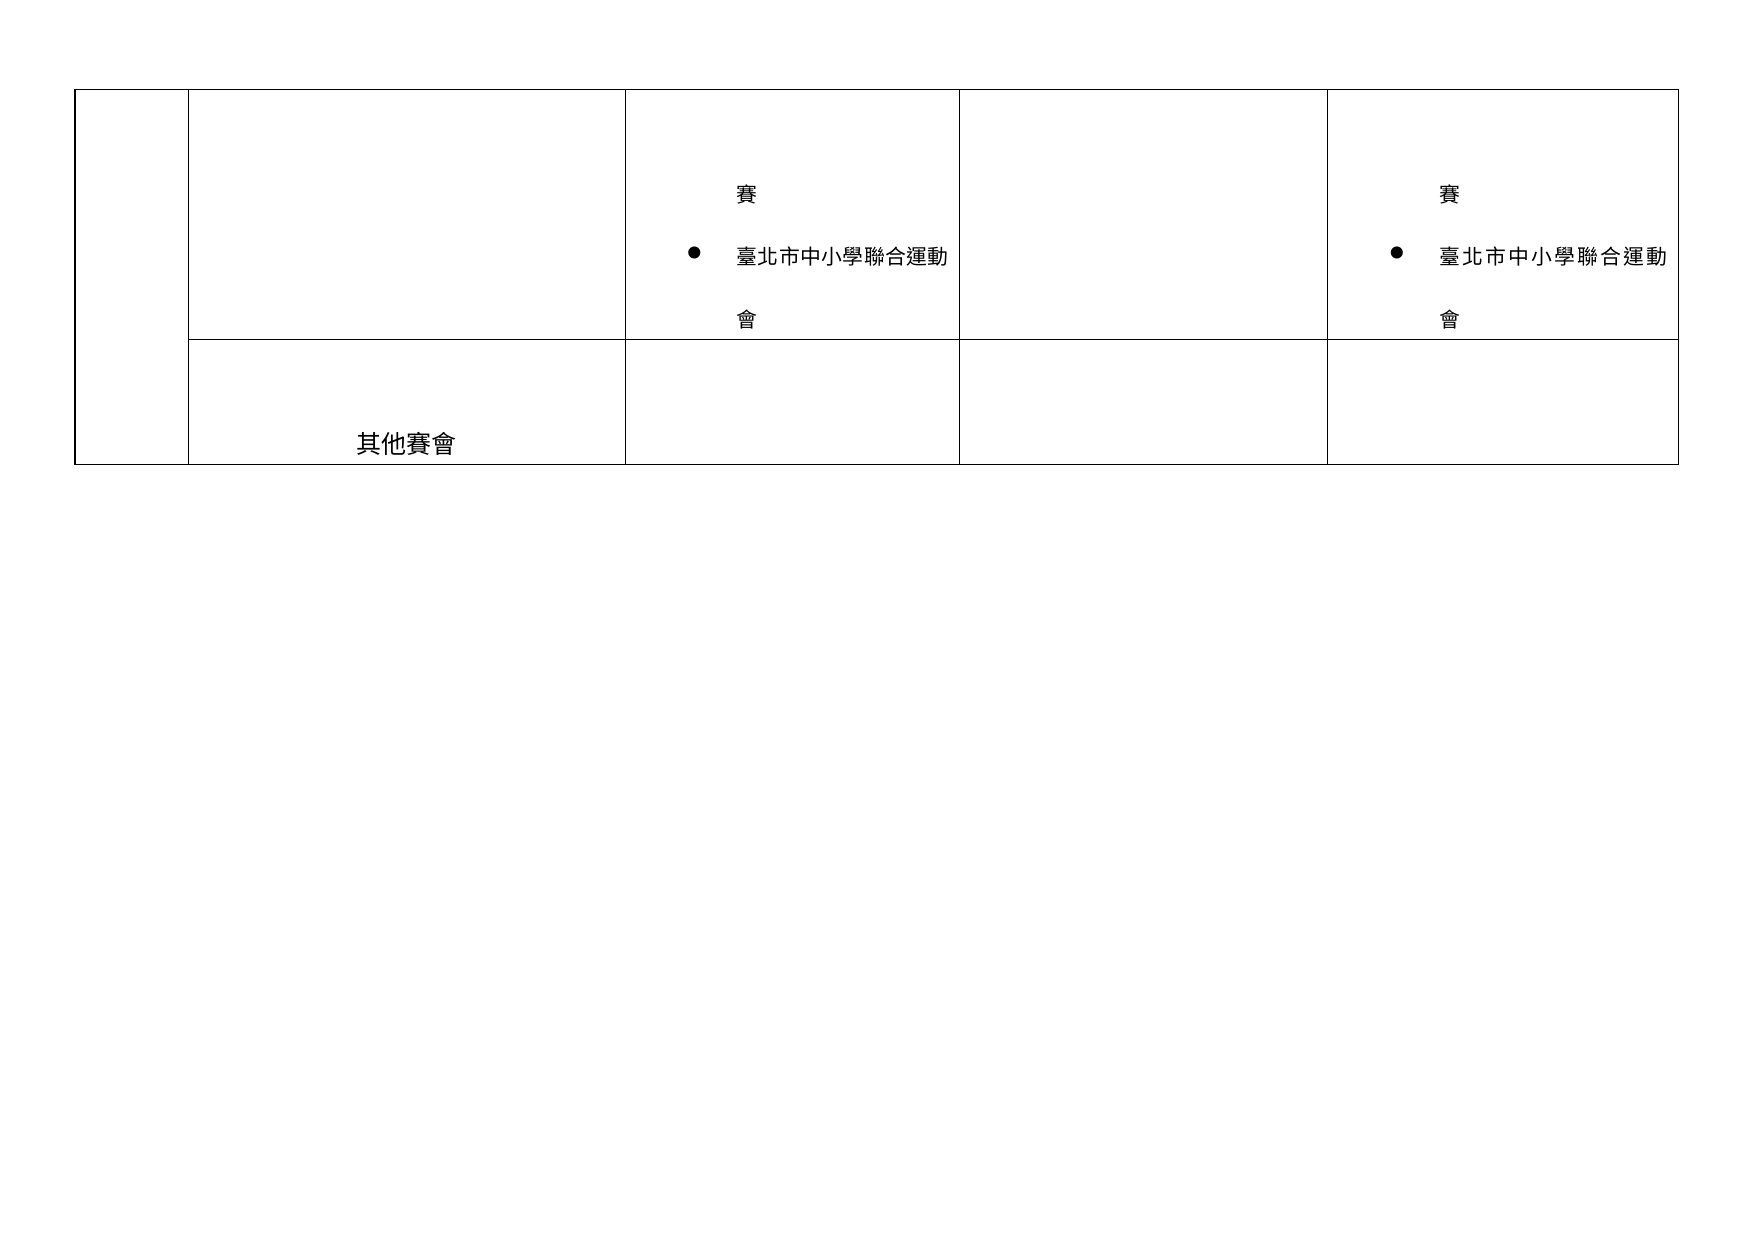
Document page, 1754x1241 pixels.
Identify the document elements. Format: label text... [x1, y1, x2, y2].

table_cell 臺北市中正盃游泳錦標賽 臺北市青年盃游泳錦標賽 臺北市中小學聯合運動會 [1328, 90, 1678, 339]
table_cell [76, 90, 188, 464]
table_cell [960, 340, 1327, 464]
table_cell [626, 340, 959, 464]
table_cell [1328, 340, 1678, 464]
table_cell [189, 90, 625, 339]
table_cell 其他賽會 [189, 340, 625, 464]
table_cell 臺北市中正盃游泳錦標賽 臺北市青年盃游泳錦標賽 臺北市中小學聯合運動會 [626, 90, 959, 339]
table_cell [960, 90, 1327, 339]
